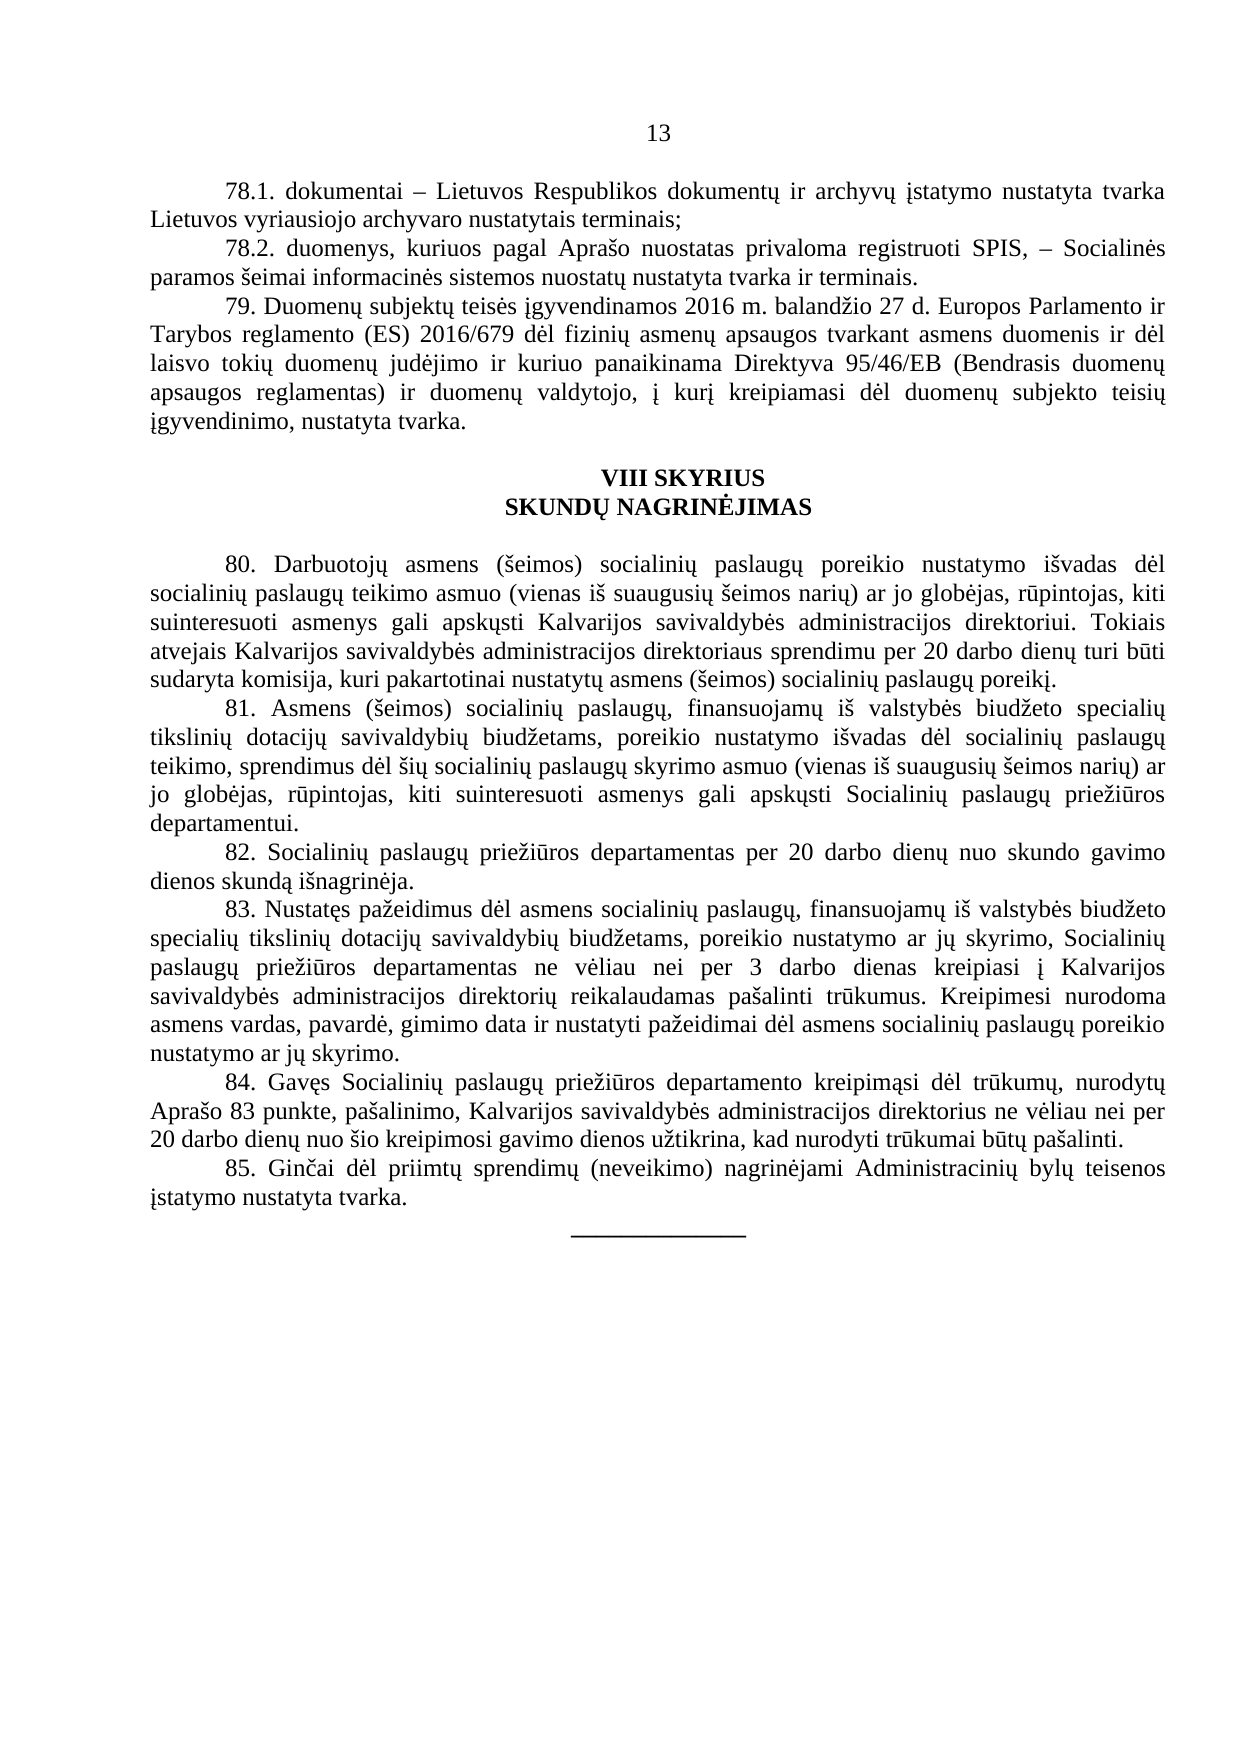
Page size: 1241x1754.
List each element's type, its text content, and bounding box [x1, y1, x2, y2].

text 85. Ginčai dėl priimtų sprendimų (neveikimo) nagrinėjami Administracinių bylų teisenos įstatymo nustatyta tvarka. [150, 1153, 1167, 1211]
text 83. Nustatęs pažeidimus dėl asmens socialinių paslaugų, finansuojamų iš valstybės biudžeto specialių tikslinių dotacijų savivaldybių biudžetams, poreikio nustatymo ar jų skyrimo, Socialinių paslaugų priežiūros departamentas ne vėliau nei per 3 darbo dienas kreipiasi į Kalvarijos savivaldybės administracijos direktorių reikalaudamas pašalinti trūkumus. Kreipimesi nurodoma asmens vardas, pavardė, gimimo data ir nustatyti pažeidimai dėl asmens socialinių paslaugų poreikio nustatymo ar jų skyrimo. [150, 894, 1167, 1067]
text 82. Socialinių paslaugų priežiūros departamentas per 20 darbo dienų nuo skundo gavimo dienos skundą išnagrinėja. [150, 837, 1167, 894]
text SKUNDŲ NAGRINĖJIMAS [150, 492, 1167, 521]
text 78.2. duomenys, kuriuos pagal Aprašo nuostatas privaloma registruoti SPIS, – Socialinės paramos šeimai informacinės sistemos nuostatų nustatyta tvarka ir terminais. [150, 233, 1167, 291]
text 80. Darbuotojų asmens (šeimos) socialinių paslaugų poreikio nustatymo išvadas dėl socialinių paslaugų teikimo asmuo (vienas iš suaugusių šeimos narių) ar jo globėjas, rūpintojas, kiti suinteresuoti asmenys gali apskųsti Kalvarijos savivaldybės administracijos direktoriui. Tokiais atvejais Kalvarijos savivaldybės administracijos direktoriaus sprendimu per 20 darbo dienų turi būti sudaryta komisija, kuri pakartotinai nustatytų asmens (šeimos) socialinių paslaugų poreikį. [150, 549, 1167, 693]
text 79. Duomenų subjektų teisės įgyvendinamos 2016 m. balandžio 27 d. Europos Parlamento ir Tarybos reglamento (ES) 2016/679 dėl fizinių asmenų apsaugos tvarkant asmens duomenis ir dėl laisvo tokių duomenų judėjimo ir kuriuo panaikinama Direktyva 95/46/EB (Bendrasis duomenų apsaugos reglamentas) ir duomenų valdytojo, į kurį kreipiamasi dėl duomenų subjekto teisių įgyvendinimo, nustatyta tvarka. [150, 291, 1167, 434]
text 84. Gavęs Socialinių paslaugų priežiūros departamento kreipimąsi dėl trūkumų, nurodytų Aprašo 83 punkte, pašalinimo, Kalvarijos savivaldybės administracijos direktorius ne vėliau nei per 20 darbo dienų nuo šio kreipimosi gavimo dienos užtikrina, kad nurodyti trūkumai būtų pašalinti. [150, 1067, 1167, 1153]
text 78.1. dokumentai – Lietuvos Respublikos dokumentų ir archyvų įstatymo nustatyta tvarka Lietuvos vyriausiojo archyvaro nustatytais terminais; [150, 176, 1167, 233]
text ______________ [150, 1211, 1167, 1239]
text 81. Asmens (šeimos) socialinių paslaugų, finansuojamų iš valstybės biudžeto specialių tikslinių dotacijų savivaldybių biudžetams, poreikio nustatymo išvadas dėl socialinių paslaugų teikimo, sprendimus dėl šių socialinių paslaugų skyrimo asmuo (vienas iš suaugusių šeimos narių) ar jo globėjas, rūpintojas, kiti suinteresuoti asmenys gali apskųsti Socialinių paslaugų priežiūros departamentui. [150, 693, 1167, 837]
text VIII SKYRIUS [150, 463, 1216, 492]
